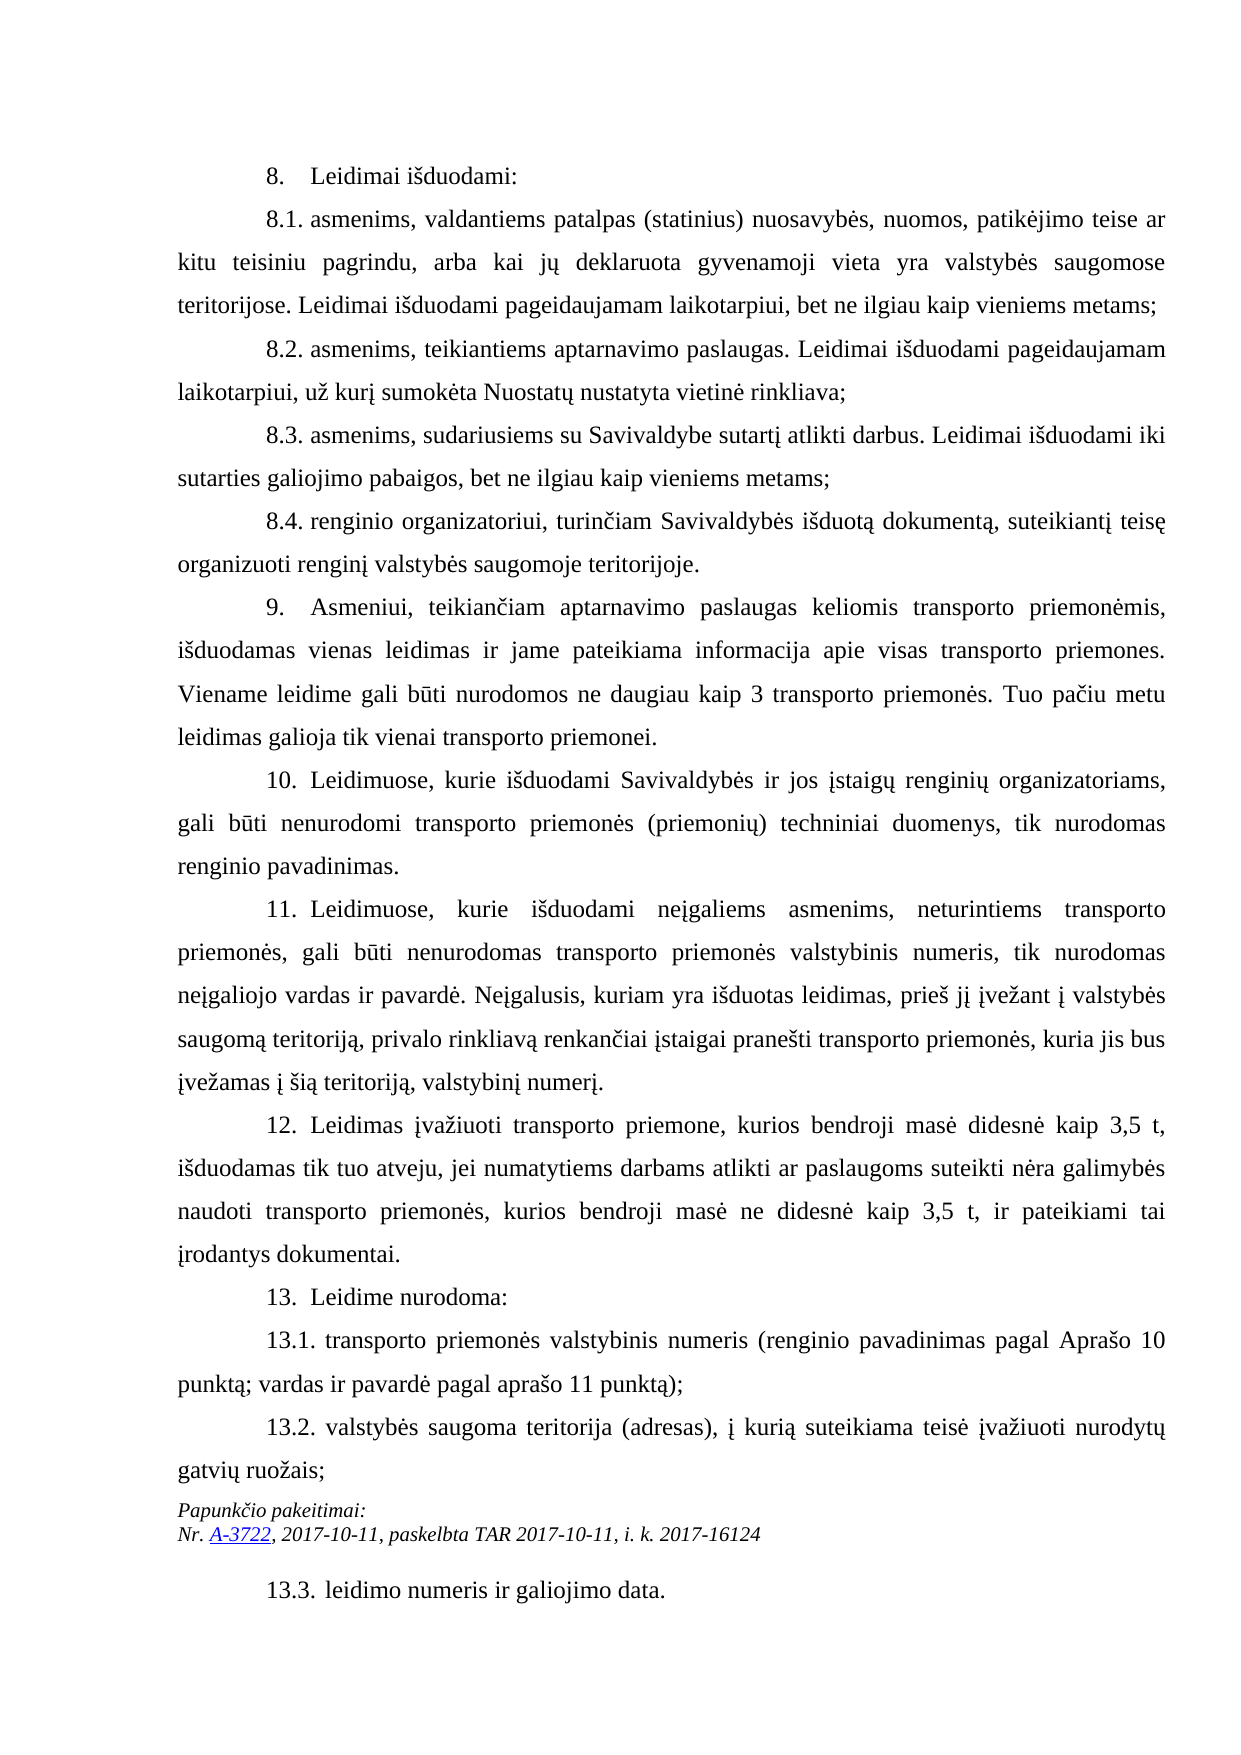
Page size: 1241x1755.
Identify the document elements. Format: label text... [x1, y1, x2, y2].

text 11. Leidimuose, kurie išduodami neįgaliems asmenims, neturintiems transporto priemonės, gali būti nenurodomas transporto priemonės valstybinis numeris, tik nurodomas neįgaliojo vardas ir pavardė. Neįgalusis, kuriam yra išduotas leidimas, prieš jį įvežant į valstybės saugomą teritoriją, privalo rinkliavą renkančiai įstaigai pranešti transporto priemonės, kuria jis bus įvežamas į šią teritoriją, valstybinį numerį. [177, 894, 1167, 1096]
text 8.2. asmenims, teikiantiems aptarnavimo paslaugas. Leidimai išduodami pageidaujamam laikotarpiui, už kurį sumokėta Nuostatų nustatyta vietinė rinkliava; [177, 334, 1167, 406]
text 13. Leidime nurodoma: [177, 1282, 1167, 1311]
text 13.2. valstybės saugoma teritorija (adresas), į kurią suteikiama teisė įvažiuoti nurodytų gatvių ruožais; [177, 1412, 1167, 1484]
text 13.3. leidimo numeris ir galiojimo data. [177, 1575, 1167, 1604]
text 9. Asmeniui, teikiančiam aptarnavimo paslaugas keliomis transporto priemonėmis, išduodamas vienas leidimas ir jame pateikiama informacija apie visas transporto priemones. Viename leidime gali būti nurodomos ne daugiau kaip 3 transporto priemonės. Tuo pačiu metu leidimas galioja tik vienai transporto priemonei. [177, 592, 1167, 751]
text 8.3. asmenims, sudariusiems su Savivaldybe sutartį atlikti darbus. Leidimai išduodami iki sutarties galiojimo pabaigos, bet ne ilgiau kaip vieniems metams; [177, 420, 1167, 492]
text 13.1. transporto priemonės valstybinis numeris (renginio pavadinimas pagal Aprašo 10 punktą; vardas ir pavardė pagal aprašo 11 punktą); [177, 1326, 1167, 1397]
text 8.1. asmenims, valdantiems patalpas (statinius) nuosavybės, nuomos, patikėjimo teise ar kitu teisiniu pagrindu, arba kai jų deklaruota gyvenamoji vieta yra valstybės saugomose teritorijose. Leidimai išduodami pageidaujamam laikotarpiui, bet ne ilgiau kaip vieniems metams; [177, 204, 1167, 319]
text Papunkčio pakeitimai: [177, 1498, 1167, 1522]
text Nr. A-3722, 2017-10-11, paskelbta TAR 2017-10-11, i. k. 2017-16124 [177, 1522, 1167, 1546]
text 10. Leidimuose, kurie išduodami Savivaldybės ir jos įstaigų renginių organizatoriams, gali būti nenurodomi transporto priemonės (priemonių) techniniai duomenys, tik nurodomas renginio pavadinimas. [177, 765, 1167, 880]
text 8.4. renginio organizatoriui, turinčiam Savivaldybės išduotą dokumentą, suteikiantį teisę organizuoti renginį valstybės saugomoje teritorijoje. [177, 506, 1167, 578]
text 12. Leidimas įvažiuoti transporto priemone, kurios bendroji masė didesnė kaip 3,5 t, išduodamas tik tuo atveju, jei numatytiems darbams atlikti ar paslaugoms suteikti nėra galimybės naudoti transporto priemonės, kurios bendroji masė ne didesnė kaip 3,5 t, ir pateikiami tai įrodantys dokumentai. [177, 1110, 1167, 1268]
text 8. Leidimai išduodami: [177, 161, 1167, 190]
